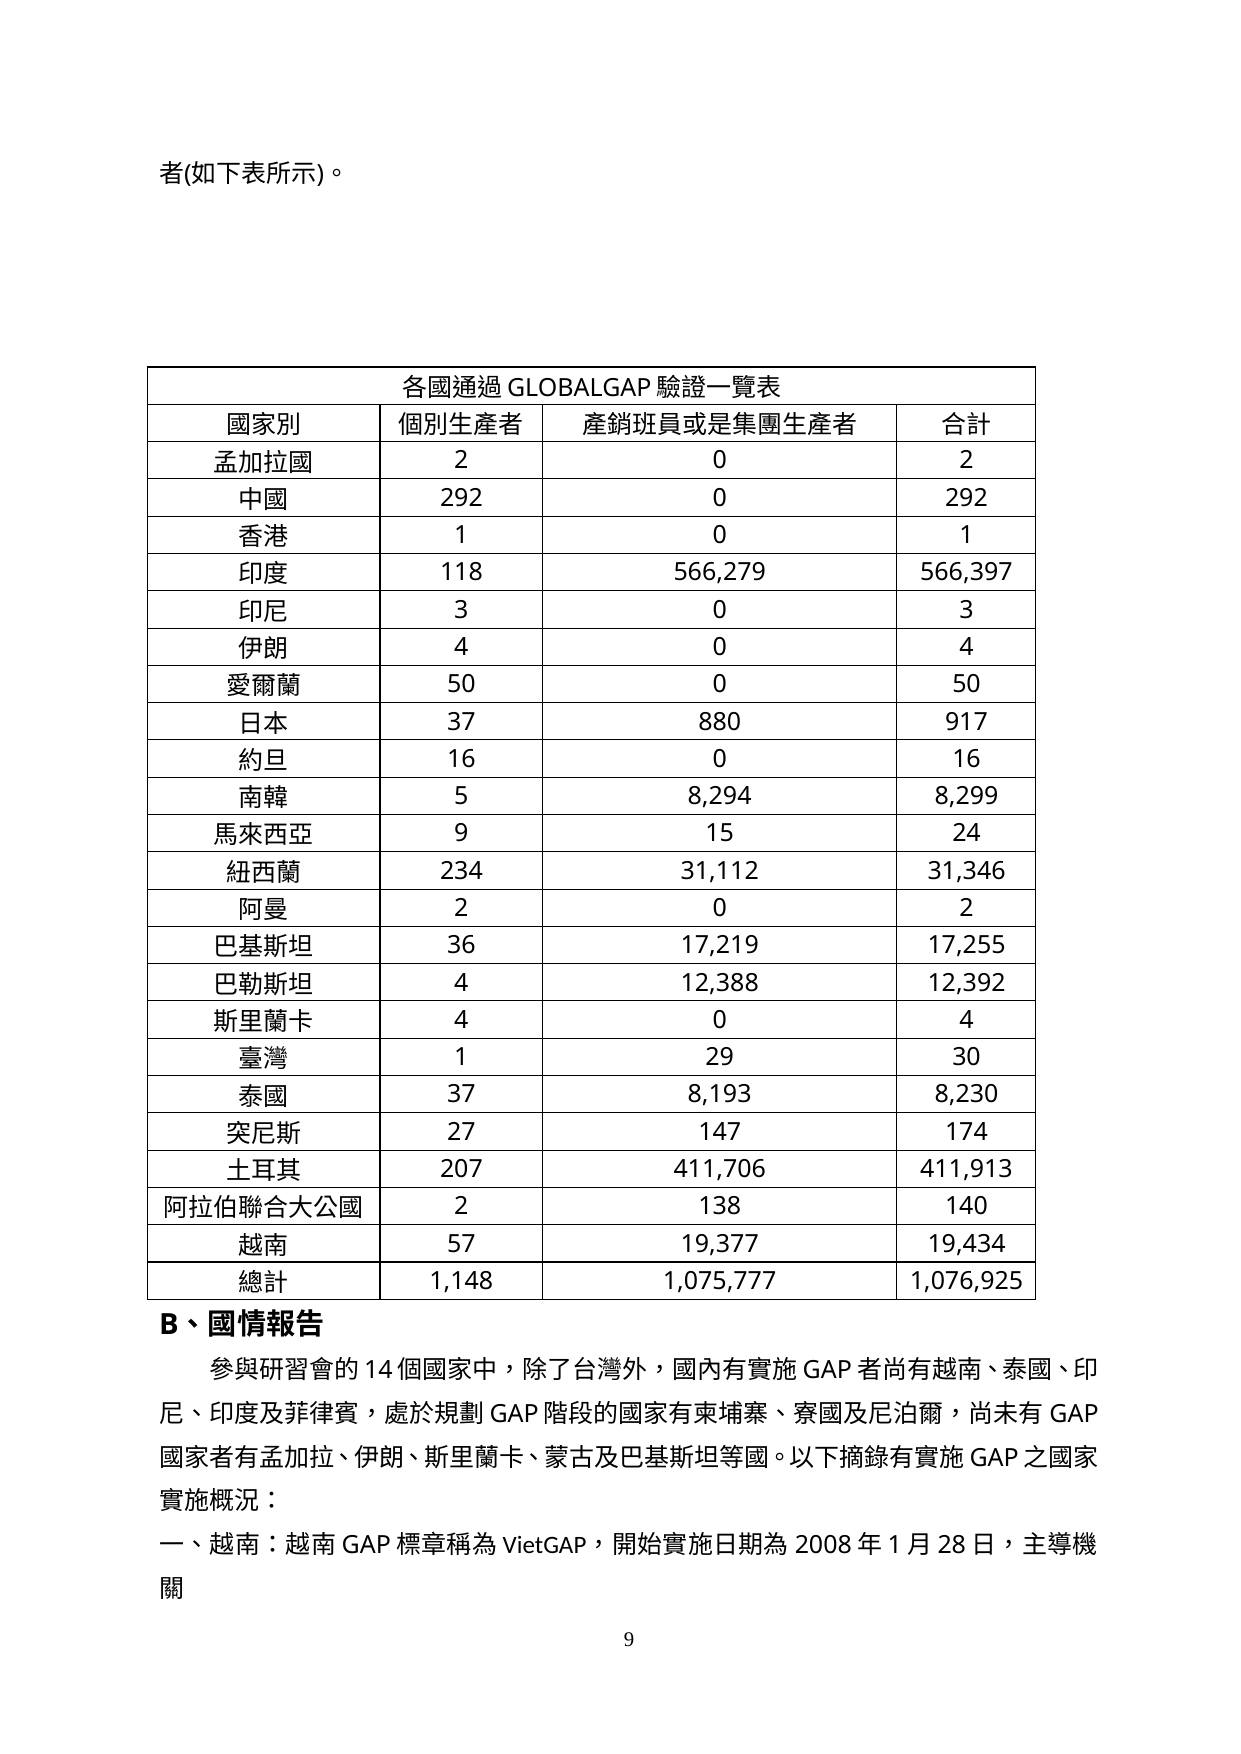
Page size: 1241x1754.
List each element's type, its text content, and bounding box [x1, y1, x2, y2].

table_cell 1,075,777 [543, 1263, 896, 1299]
table_cell 孟加拉國 [148, 442, 379, 478]
table_cell 27 [381, 1113, 542, 1149]
table_cell 8,230 [897, 1076, 1035, 1112]
table_cell 1 [381, 1039, 542, 1075]
table_cell 9 [381, 815, 542, 851]
table_cell 4 [897, 1001, 1035, 1038]
table_cell 411,913 [897, 1151, 1035, 1187]
table_cell 香港 [148, 517, 379, 553]
table_cell 0 [543, 517, 896, 553]
text 參與研習會的14個國家中，除了台灣外，國內有實施GAP者尚有越南、泰國、印尼、印度及菲律賓，處於規劃GAP階段的國家有柬埔寨、寮國及尼泊爾，尚未有GAP國家者有孟加拉、伊朗、斯里蘭卡、蒙古及巴基斯坦等國。以下摘錄有實施GAP之國家實施概況： [159, 1343, 1098, 1518]
table_cell 37 [381, 703, 542, 739]
table_cell 印度 [148, 554, 379, 590]
table_cell 19,377 [543, 1225, 896, 1261]
table_cell 2 [381, 890, 542, 926]
table_cell 總計 [148, 1263, 379, 1299]
table_cell 140 [897, 1188, 1035, 1224]
table_cell 566,279 [543, 554, 896, 590]
table_cell 50 [897, 666, 1035, 702]
table_cell 174 [897, 1113, 1035, 1149]
table_cell 2 [381, 1188, 542, 1224]
table_cell 8,299 [897, 778, 1035, 814]
table_cell 阿曼 [148, 890, 379, 926]
table_cell 馬來西亞 [148, 815, 379, 851]
table_cell 巴勒斯坦 [148, 964, 379, 1000]
table_cell 伊朗 [148, 629, 379, 665]
table_cell 292 [897, 479, 1035, 516]
table_cell 個別生產者 [381, 405, 542, 441]
text B、國情報告 [159, 1300, 1098, 1343]
table_cell 4 [381, 964, 542, 1000]
table_cell 1 [381, 517, 542, 553]
table_cell 57 [381, 1225, 542, 1261]
table_cell 4 [897, 629, 1035, 665]
table_cell 566,397 [897, 554, 1035, 590]
table_cell 411,706 [543, 1151, 896, 1187]
table_cell 17,219 [543, 927, 896, 963]
table_cell 15 [543, 815, 896, 851]
table_cell 147 [543, 1113, 896, 1149]
table_cell 292 [381, 479, 542, 516]
table_cell 0 [543, 666, 896, 702]
table_cell 阿拉伯聯合大公國 [148, 1188, 379, 1224]
table_cell 138 [543, 1188, 896, 1224]
table_cell 0 [543, 442, 896, 478]
table_cell 南韓 [148, 778, 379, 814]
table_cell 越南 [148, 1225, 379, 1261]
table_cell 17,255 [897, 927, 1035, 963]
table_cell 31,112 [543, 852, 896, 888]
table_cell 29 [543, 1039, 896, 1075]
table_cell 16 [897, 740, 1035, 777]
table_cell 37 [381, 1076, 542, 1112]
table_cell 國家別 [148, 405, 379, 441]
table_cell 8,193 [543, 1076, 896, 1112]
table_cell 日本 [148, 703, 379, 739]
table_cell 突尼斯 [148, 1113, 379, 1149]
table_cell 0 [543, 1001, 896, 1038]
table_cell 16 [381, 740, 542, 777]
table_cell 愛爾蘭 [148, 666, 379, 702]
table_cell 2 [381, 442, 542, 478]
table_cell 4 [381, 1001, 542, 1038]
table_cell 產銷班員或是集團生產者 [543, 405, 896, 441]
table_cell 1 [897, 517, 1035, 553]
table_cell 4 [381, 629, 542, 665]
table_cell 約旦 [148, 740, 379, 777]
table_cell 印尼 [148, 591, 379, 627]
table_cell 巴基斯坦 [148, 927, 379, 963]
table_cell 斯里蘭卡 [148, 1001, 379, 1038]
table_cell 土耳其 [148, 1151, 379, 1187]
text 主要講授重點為GlobalGAP適用的對象(主要包涵作物、畜禽及水產等三大類別)，並說明其所涵蓋的控制點規範、準則內容說明及申請的流程。若要申請GlobalGAP驗證，首先必須從GlobalGAP網站下載申請表格，填寫完畢後選擇表列的驗證公司與之簽署同意書後，上網下載檢查表後，先進行內部自我檢視(此部分可申請田間稽核員從旁協助)，檢視哪些部份需要改進及如何改進(包含文件準備及現場指導)，在修正完成後，於作物採收前正式提出初審申請，經由現場稽核員所提之審查報告業經審議小組同意後，將可發給證書及登錄編號。GlobalGAP是由歐洲的零售商所發起，而歐洲的產業鏈也多數掌控在這些零售商手上，隨著歐洲國家對於食品安全性的要求越來越多，如果無法取得GlobalGAP驗證將無法成為歐洲零售商的供貨商，打入歐洲市場，將會影響農產品的出口市場。目前全球通過GlobalGAP驗證的國家有22國，1,076,925生產者(如下表所示)。 [159, 148, 1098, 191]
table_cell 118 [381, 554, 542, 590]
table_cell 12,392 [897, 964, 1035, 1000]
table_cell 紐西蘭 [148, 852, 379, 888]
table_cell 泰國 [148, 1076, 379, 1112]
table_cell 臺灣 [148, 1039, 379, 1075]
table_cell 0 [543, 629, 896, 665]
table_cell 24 [897, 815, 1035, 851]
table_cell 19,434 [897, 1225, 1035, 1261]
table_cell 5 [381, 778, 542, 814]
table_cell 0 [543, 740, 896, 777]
table_cell 12,388 [543, 964, 896, 1000]
table_cell 合計 [897, 405, 1035, 441]
table_cell 2 [897, 442, 1035, 478]
table_cell 0 [543, 479, 896, 516]
table_cell 2 [897, 890, 1035, 926]
table_cell 8,294 [543, 778, 896, 814]
table_cell 234 [381, 852, 542, 888]
text 一、越南：越南GAP標章稱為VietGAP，開始實施日期為2008年1月28日，主導機關 [159, 1518, 1098, 1606]
table_cell 917 [897, 703, 1035, 739]
table_cell 30 [897, 1039, 1035, 1075]
table_cell 1,148 [381, 1263, 542, 1299]
table_cell 0 [543, 890, 896, 926]
table_cell 中國 [148, 479, 379, 516]
table_cell 36 [381, 927, 542, 963]
table_cell 207 [381, 1151, 542, 1187]
table_header 各國通過GLOBALGAP驗證一覽表 [148, 368, 1035, 404]
table_cell 1,076,925 [897, 1263, 1035, 1299]
table_cell 31,346 [897, 852, 1035, 888]
table_cell 50 [381, 666, 542, 702]
table_cell 3 [897, 591, 1035, 627]
table_cell 3 [381, 591, 542, 627]
table_cell 880 [543, 703, 896, 739]
table_cell 0 [543, 591, 896, 627]
